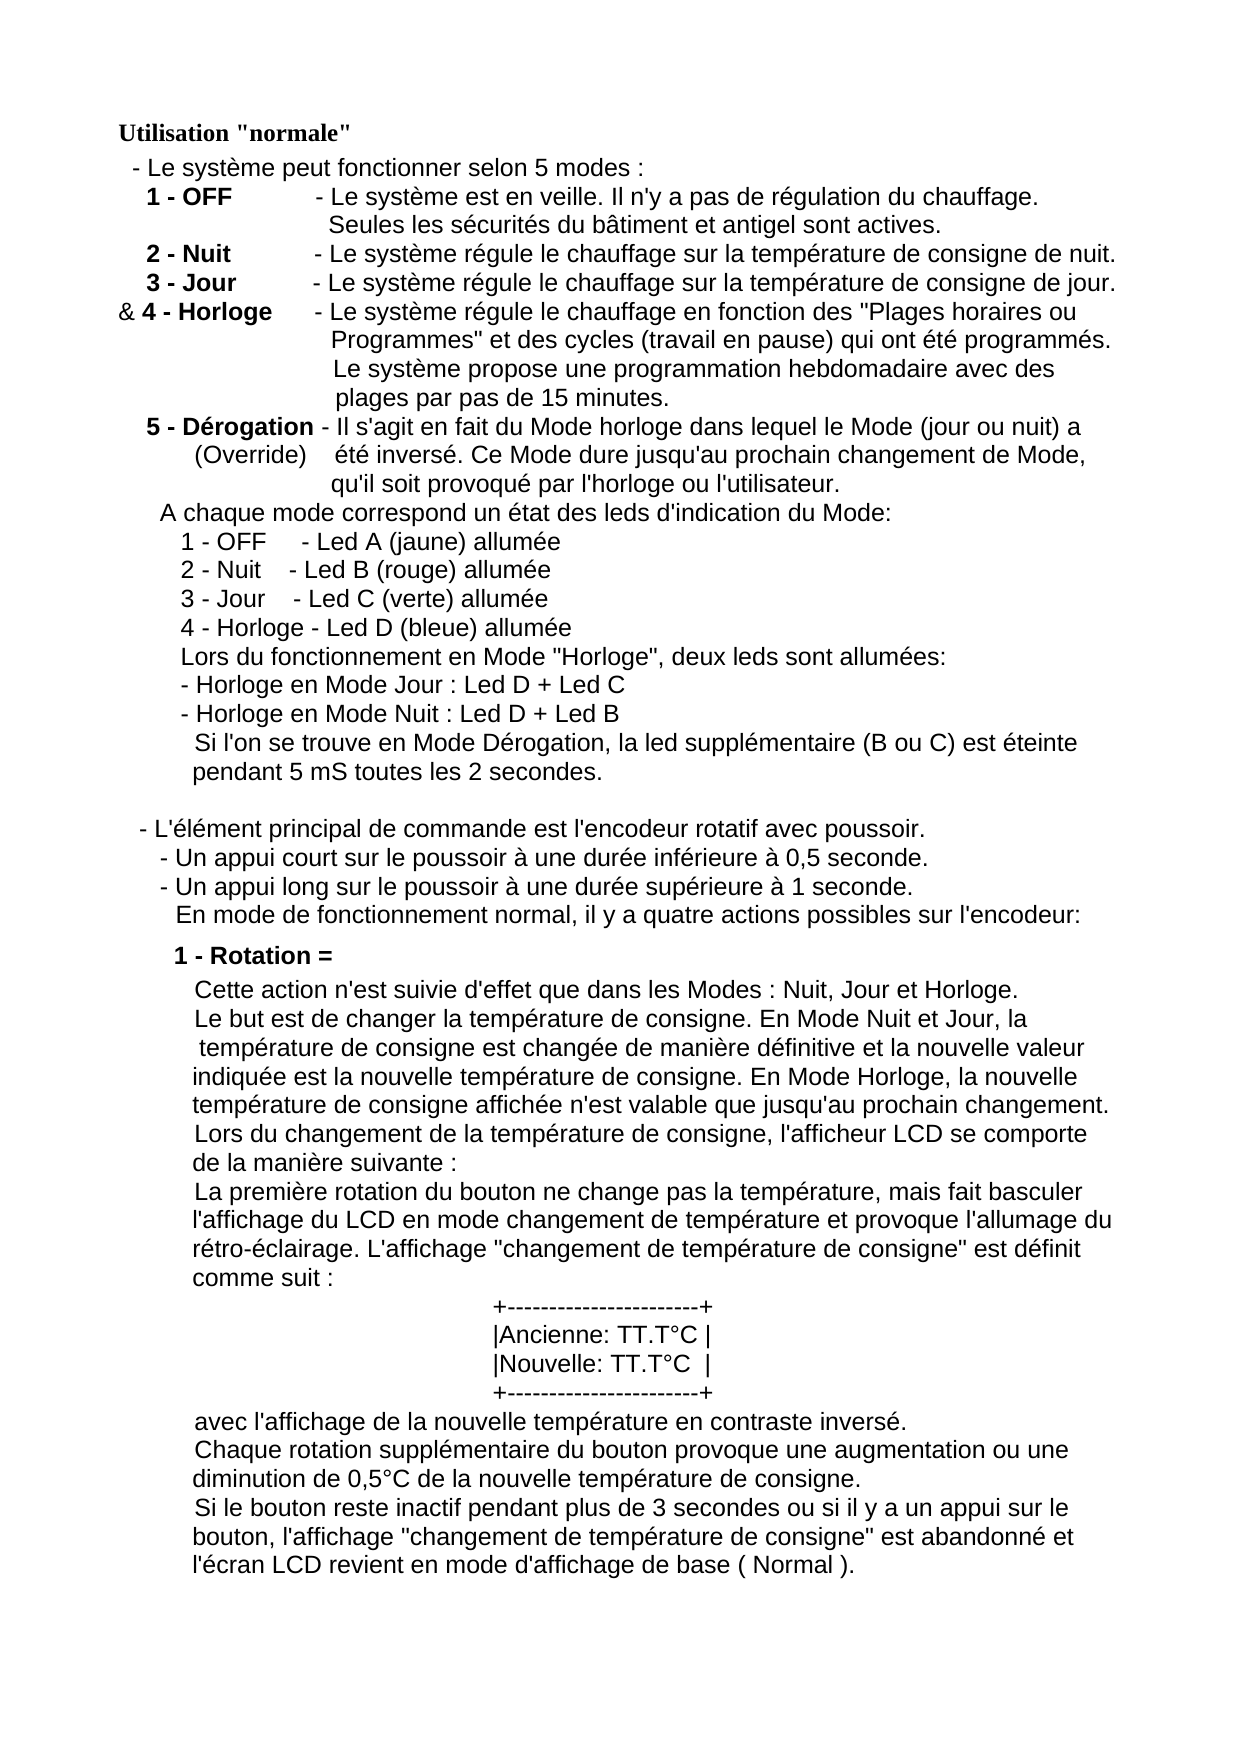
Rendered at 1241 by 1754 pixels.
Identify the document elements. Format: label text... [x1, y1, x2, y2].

text - Horloge en Mode Jour : Led D + Led C [118, 670, 1122, 699]
text |Nouvelle: TT.T°C | [118, 1349, 1122, 1378]
text 3 - Jour - Le système régule le chauffage sur la température de consigne de jour. [118, 268, 1122, 297]
text |Ancienne: TT.T°C | [118, 1321, 1122, 1349]
text 3 - Jour - Led C (verte) allumée [118, 584, 1122, 613]
text Si le bouton reste inactif pendant plus de 3 secondes ou si il y a un appui sur le bouton, l'affichage "changement de température de consigne" est abandonné et l'écran LCD revient en mode d'affichage de base ( Normal ). [118, 1493, 1122, 1579]
text - L'élément principal de commande est l'encodeur rotatif avec poussoir. [118, 814, 1122, 843]
text Cette action n'est suivie d'effet que dans les Modes : Nuit, Jour et Horloge. [118, 976, 1122, 1004]
text - Un appui long sur le poussoir à une durée supérieure à 1 seconde. [118, 872, 1122, 900]
text température de consigne est changée de manière définitive et la nouvelle valeur indiquée est la nouvelle température de consigne. En Mode Horloge, la nouvelle température de consigne affichée n'est valable que jusqu'au prochain changement. [118, 1033, 1122, 1119]
text - Un appui court sur le poussoir à une durée inférieure à 0,5 seconde. [118, 843, 1122, 872]
text (Override) été inversé. Ce Mode dure jusqu'au prochain changement de Mode, qu'il soit provoqué par l'horloge ou l'utilisateur. [118, 440, 1122, 498]
text Chaque rotation supplémentaire du bouton provoque une augmentation ou une diminution de 0,5°C de la nouvelle température de consigne. [118, 1436, 1122, 1493]
text 5 - Dérogation - Il s'agit en fait du Mode horloge dans lequel le Mode (jour ou nuit) a [118, 412, 1122, 440]
text 1 - Rotation = [118, 941, 1122, 969]
text Utilisation "normale" [118, 118, 1122, 147]
text 2 - Nuit - Led B (rouge) allumée [118, 555, 1122, 584]
text - Horloge en Mode Nuit : Led D + Led B [118, 699, 1122, 728]
text 1 - OFF - Le système est en veille. Il n'y a pas de régulation du chauffage. [118, 182, 1122, 210]
text 2 - Nuit - Le système régule le chauffage sur la température de consigne de nuit. [118, 239, 1122, 268]
text En mode de fonctionnement normal, il y a quatre actions possibles sur l'encodeur: [154, 900, 1122, 929]
text La première rotation du bouton ne change pas la température, mais fait basculer l'affichage du LCD en mode changement de température et provoque l'allumage du rétro-éclairage. L'affichage "changement de température de consigne" est définit comme suit : [118, 1177, 1122, 1292]
text +-----------------------+ [118, 1378, 1122, 1407]
text - Le système peut fonctionner selon 5 modes : [118, 153, 1122, 182]
text Si l'on se trouve en Mode Dérogation, la led supplémentaire (B ou C) est éteinte pendant 5 mS toutes les 2 secondes. [118, 728, 1122, 785]
text A chaque mode correspond un état des leds d'indication du Mode: [118, 498, 1122, 527]
text Le système propose une programmation hebdomadaire avec des plages par pas de 15 minutes. [118, 354, 1122, 412]
text +-----------------------+ [118, 1292, 1122, 1321]
text Lors du fonctionnement en Mode "Horloge", deux leds sont allumées: [118, 642, 1122, 670]
text 1 - OFF - Led A (jaune) allumée [118, 527, 1122, 555]
text avec l'affichage de la nouvelle température en contraste inversé. [118, 1407, 1122, 1436]
text 4 - Horloge - Led D (bleue) allumée [118, 613, 1122, 642]
text Lors du changement de la température de consigne, l'afficheur LCD se comporte de la manière suivante : [118, 1119, 1122, 1177]
text Le but est de changer la température de consigne. En Mode Nuit et Jour, la [118, 1004, 1122, 1033]
text Seules les sécurités du bâtiment et antigel sont actives. [118, 210, 1122, 239]
text & 4 - Horloge - Le système régule le chauffage en fonction des "Plages horaires ou Programmes" et des cycles (travail en pause) qui ont été programmés. [118, 297, 1122, 354]
